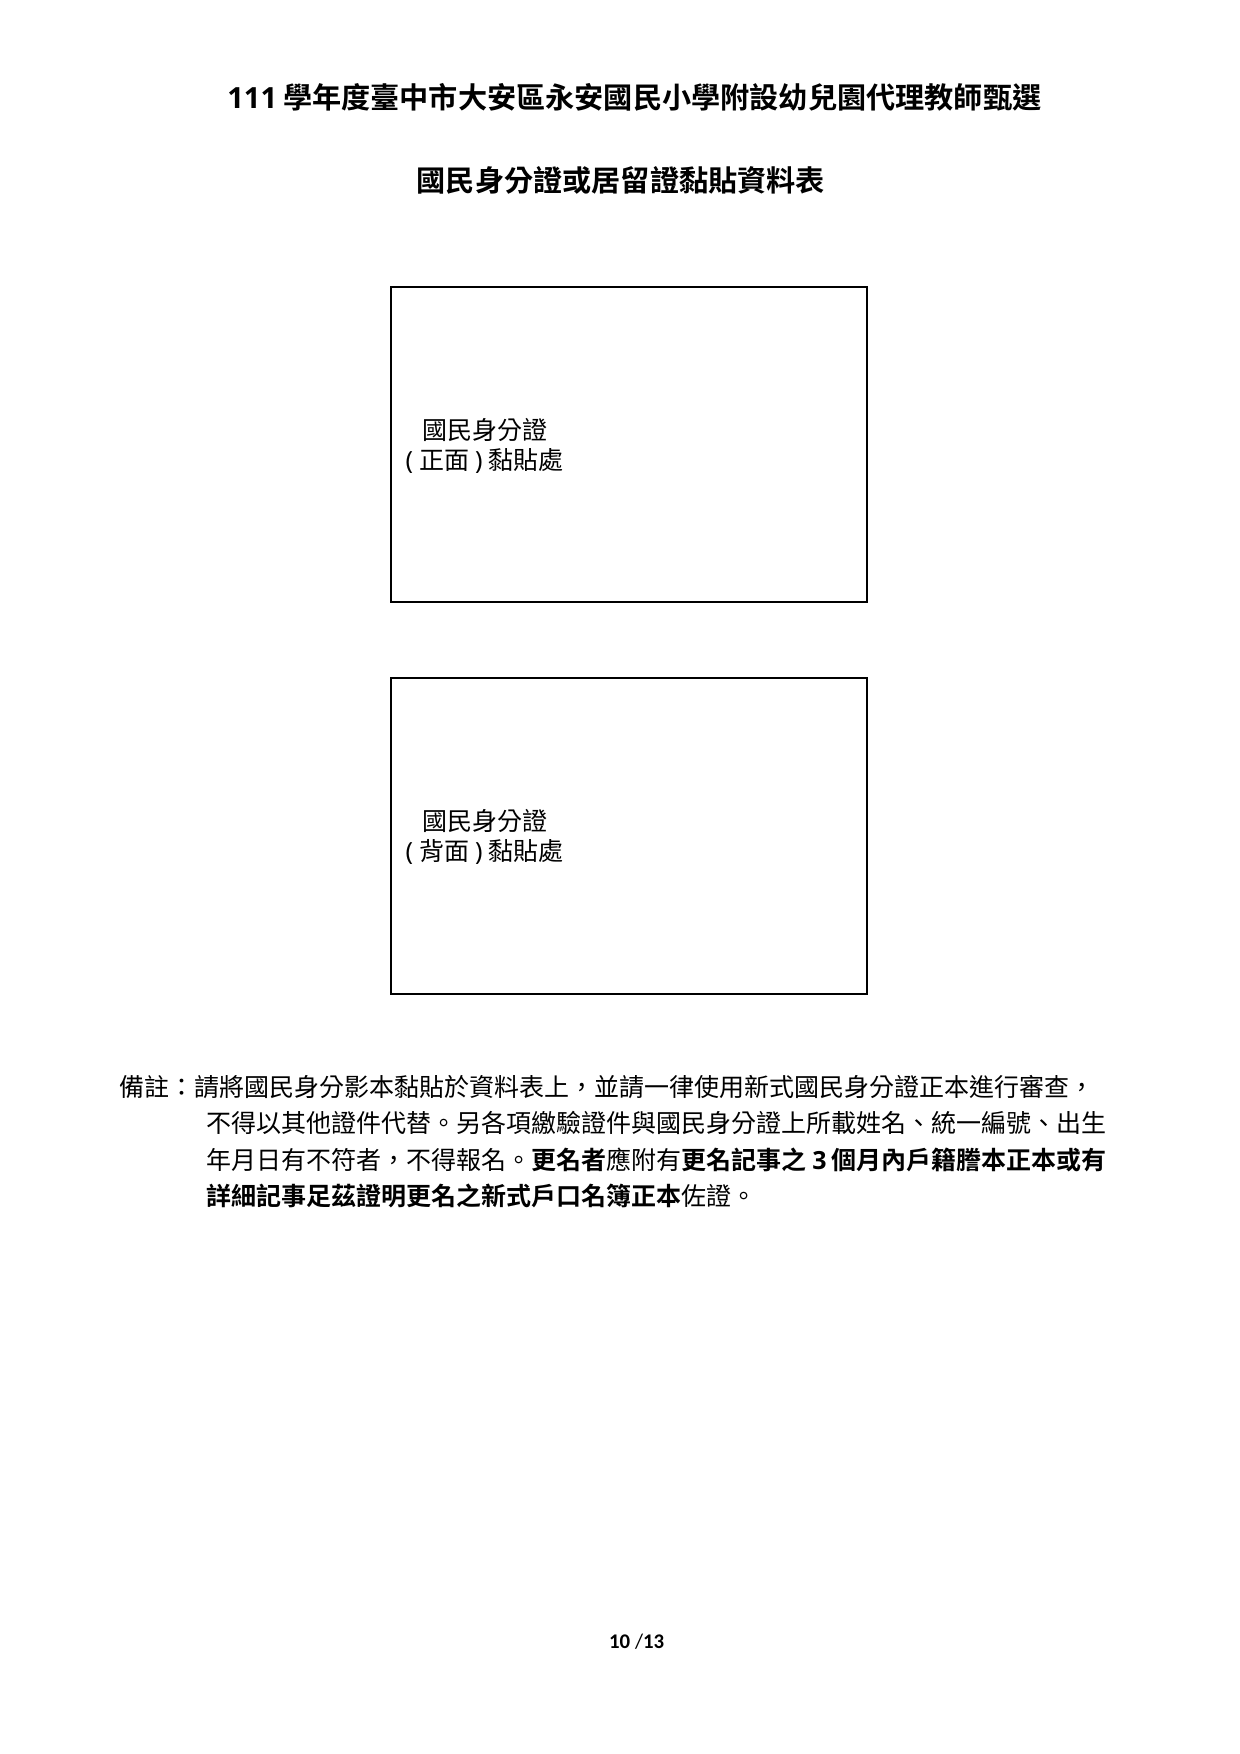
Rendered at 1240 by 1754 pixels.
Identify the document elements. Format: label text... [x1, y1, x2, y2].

text 備註：請將國民身分影本黏貼於資料表上，並請一律使用新式國民身分證正本進行審查，不得以其他證件代替。另各項繳驗證件與國民身分證上所載姓名、統一編號、出生年月日有不符者，不得報名。更名者應附有更名記事之 3個月內戶籍謄本正本或有詳細記事足茲證明更名之新式戶口名簿正本佐證。 [119, 1068, 1108, 1213]
text 111學年度臺中市大安區永安國民小學附設幼兒園代理教師甄選 [119, 75, 1149, 117]
text 國民身分證或居留證黏貼資料表 [119, 157, 1122, 199]
